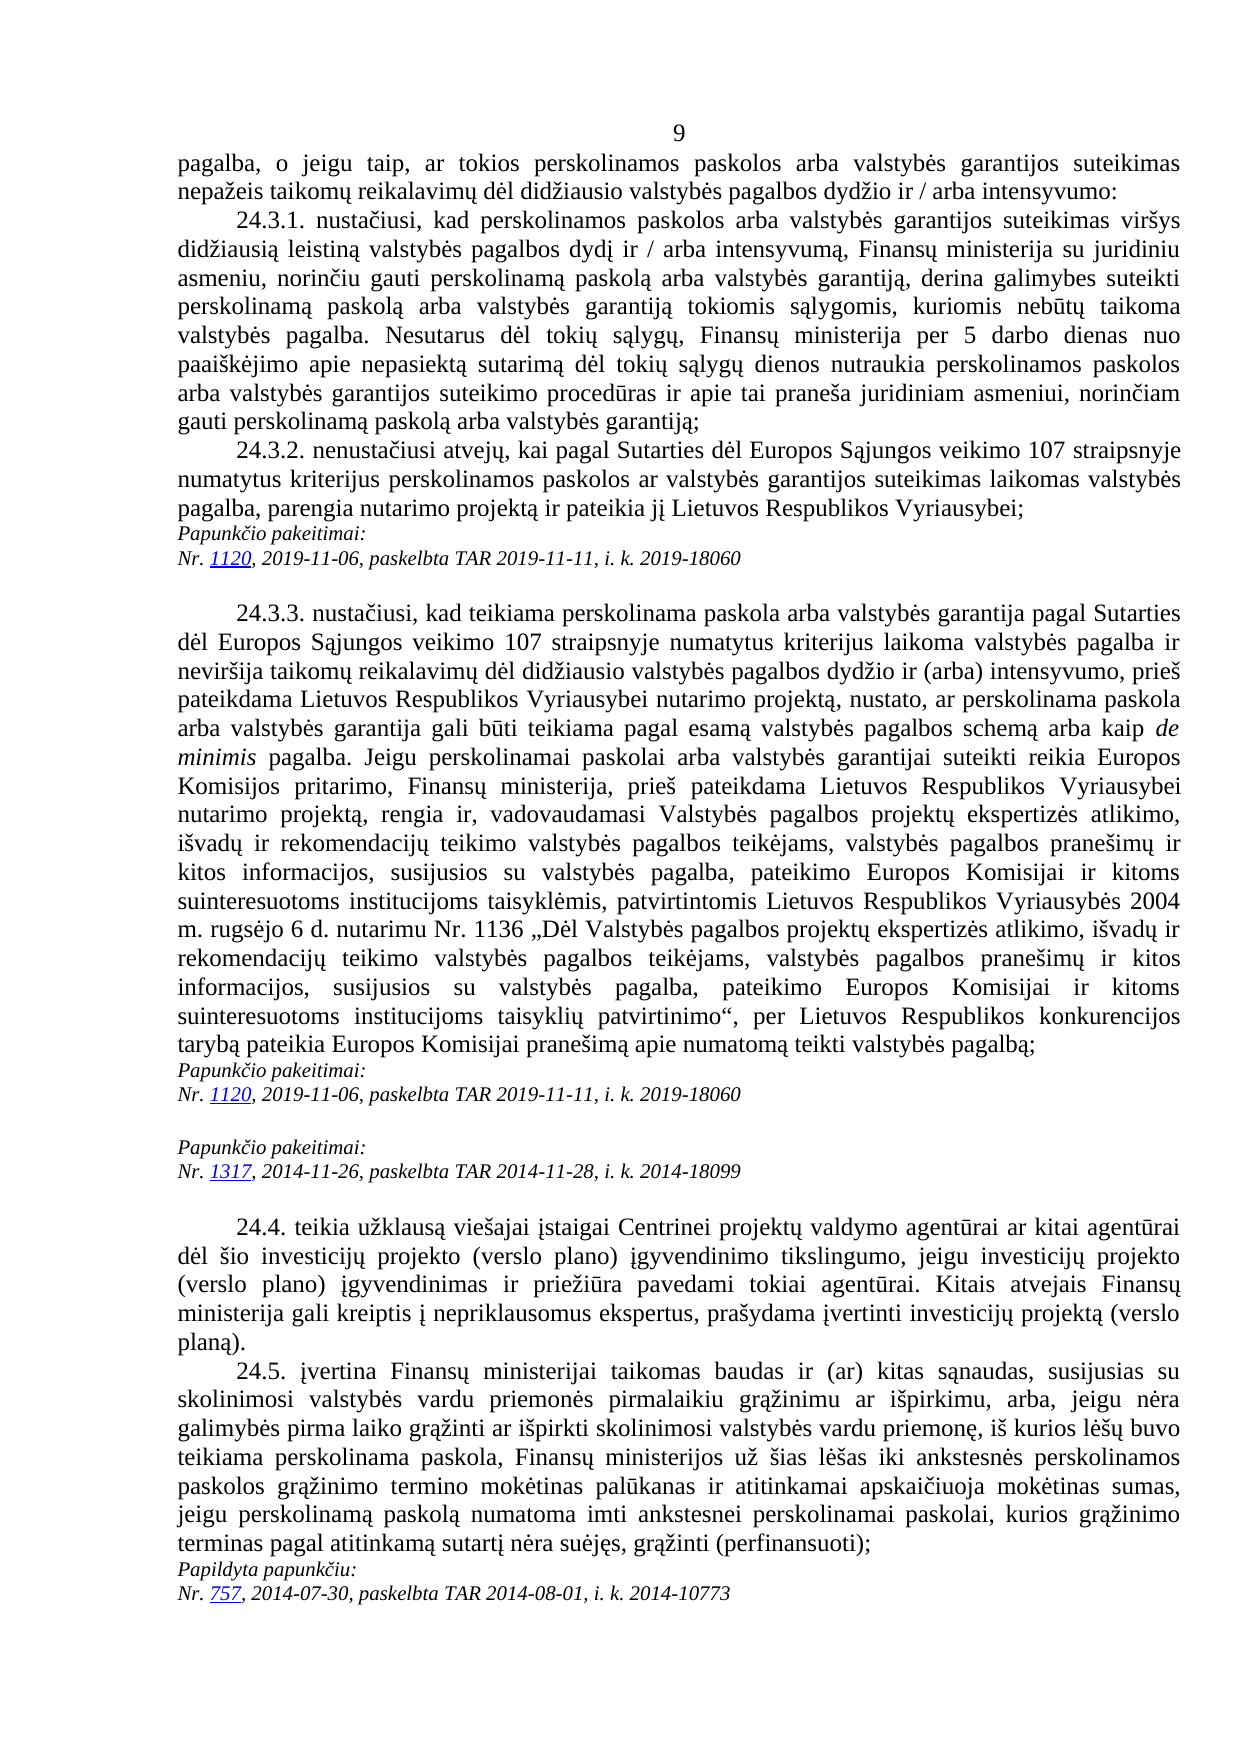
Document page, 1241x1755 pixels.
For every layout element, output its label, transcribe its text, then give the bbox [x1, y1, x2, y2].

text Papunkčio pakeitimai: [177, 1058, 1181, 1082]
text Nr. 1120, 2019-11-06, paskelbta TAR 2019-11-11, i. k. 2019-18060 [177, 545, 1181, 569]
text Papildyta papunkčiu: [177, 1557, 1181, 1581]
text 24.3.1. nustačiusi, kad perskolinamos paskolos arba valstybės garantijos suteikimas viršys didžiausią leistiną valstybės pagalbos dydį ir / arba intensyvumą, Finansų ministerija su juridiniu asmeniu, norinčiu gauti perskolinamą paskolą arba valstybės garantiją, derina galimybes suteikti perskolinamą paskolą arba valstybės garantiją tokiomis sąlygomis, kuriomis nebūtų taikoma valstybės pagalba. Nesutarus dėl tokių sąlygų, Finansų ministerija per 5 darbo dienas nuo paaiškėjimo apie nepasiektą sutarimą dėl tokių sąlygų dienos nutraukia perskolinamos paskolos arba valstybės garantijos suteikimo procedūras ir apie tai praneša juridiniam asmeniui, norinčiam gauti perskolinamą paskolą arba valstybės garantiją; [177, 205, 1181, 435]
text Nr. 1120, 2019-11-06, paskelbta TAR 2019-11-11, i. k. 2019-18060 [177, 1082, 1181, 1106]
text Nr. 757, 2014-07-30, paskelbta TAR 2014-08-01, i. k. 2014-10773 [177, 1581, 1181, 1605]
text 24.3.2. nenustačiusi atvejų, kai pagal Sutarties dėl Europos Sąjungos veikimo 107 straipsnyje numatytus kriterijus perskolinamos paskolos ar valstybės garantijos suteikimas laikomas valstybės pagalba, parengia nutarimo projektą ir pateikia jį Lietuvos Respublikos Vyriausybei; [177, 435, 1181, 521]
text pagalba, o jeigu taip, ar tokios perskolinamos paskolos arba valstybės garantijos suteikimas nepažeis taikomų reikalavimų dėl didžiausio valstybės pagalbos dydžio ir / arba intensyvumo: [177, 148, 1181, 205]
text Nr. 1317, 2014-11-26, paskelbta TAR 2014-11-28, i. k. 2014-18099 [177, 1159, 1181, 1183]
text 24.4. teikia užklausą viešajai įstaigai Centrinei projektų valdymo agentūrai ar kitai agentūrai dėl šio investicijų projekto (verslo plano) įgyvendinimo tikslingumo, jeigu investicijų projekto (verslo plano) įgyvendinimas ir priežiūra pavedami tokiai agentūrai. Kitais atvejais Finansų ministerija gali kreiptis į nepriklausomus ekspertus, prašydama įvertinti investicijų projektą (verslo planą). [177, 1212, 1181, 1356]
text Papunkčio pakeitimai: [177, 521, 1181, 545]
text 24.5. įvertina Finansų ministerijai taikomas baudas ir (ar) kitas sąnaudas, susijusias su skolinimosi valstybės vardu priemonės pirmalaikiu grąžinimu ar išpirkimu, arba, jeigu nėra galimybės pirma laiko grąžinti ar išpirkti skolinimosi valstybės vardu priemonę, iš kurios lėšų buvo teikiama perskolinama paskola, Finansų ministerijos už šias lėšas iki ankstesnės perskolinamos paskolos grąžinimo termino mokėtinas palūkanas ir atitinkamai apskaičiuoja mokėtinas sumas, jeigu perskolinamą paskolą numatoma imti ankstesnei perskolinamai paskolai, kurios grąžinimo terminas pagal atitinkamą sutartį nėra suėjęs, grąžinti (perfinansuoti); [177, 1356, 1181, 1557]
text Papunkčio pakeitimai: [177, 1135, 1181, 1159]
text 24.3.3. nustačiusi, kad teikiama perskolinama paskola arba valstybės garantija pagal Sutarties dėl Europos Sąjungos veikimo 107 straipsnyje numatytus kriterijus laikoma valstybės pagalba ir neviršija taikomų reikalavimų dėl didžiausio valstybės pagalbos dydžio ir (arba) intensyvumo, prieš pateikdama Lietuvos Respublikos Vyriausybei nutarimo projektą, nustato, ar perskolinama paskola arba valstybės garantija gali būti teikiama pagal esamą valstybės pagalbos schemą arba kaip de minimis pagalba. Jeigu perskolinamai paskolai arba valstybės garantijai suteikti reikia Europos Komisijos pritarimo, Finansų ministerija, prieš pateikdama Lietuvos Respublikos Vyriausybei nutarimo projektą, rengia ir, vadovaudamasi Valstybės pagalbos projektų ekspertizės atlikimo, išvadų ir rekomendacijų teikimo valstybės pagalbos teikėjams, valstybės pagalbos pranešimų ir kitos informacijos, susijusios su valstybės pagalba, pateikimo Europos Komisijai ir kitoms suinteresuotoms institucijoms taisyklėmis, patvirtintomis Lietuvos Respublikos Vyriausybės 2004 m. rugsėjo 6 d. nutarimu Nr. 1136 „Dėl Valstybės pagalbos projektų ekspertizės atlikimo, išvadų ir rekomendacijų teikimo valstybės pagalbos teikėjams, valstybės pagalbos pranešimų ir kitos informacijos, susijusios su valstybės pagalba, pateikimo Europos Komisijai ir kitoms suinteresuotoms institucijoms taisyklių patvirtinimo“, per Lietuvos Respublikos konkurencijos tarybą pateikia Europos Komisijai pranešimą apie numatomą teikti valstybės pagalbą; [177, 598, 1181, 1058]
